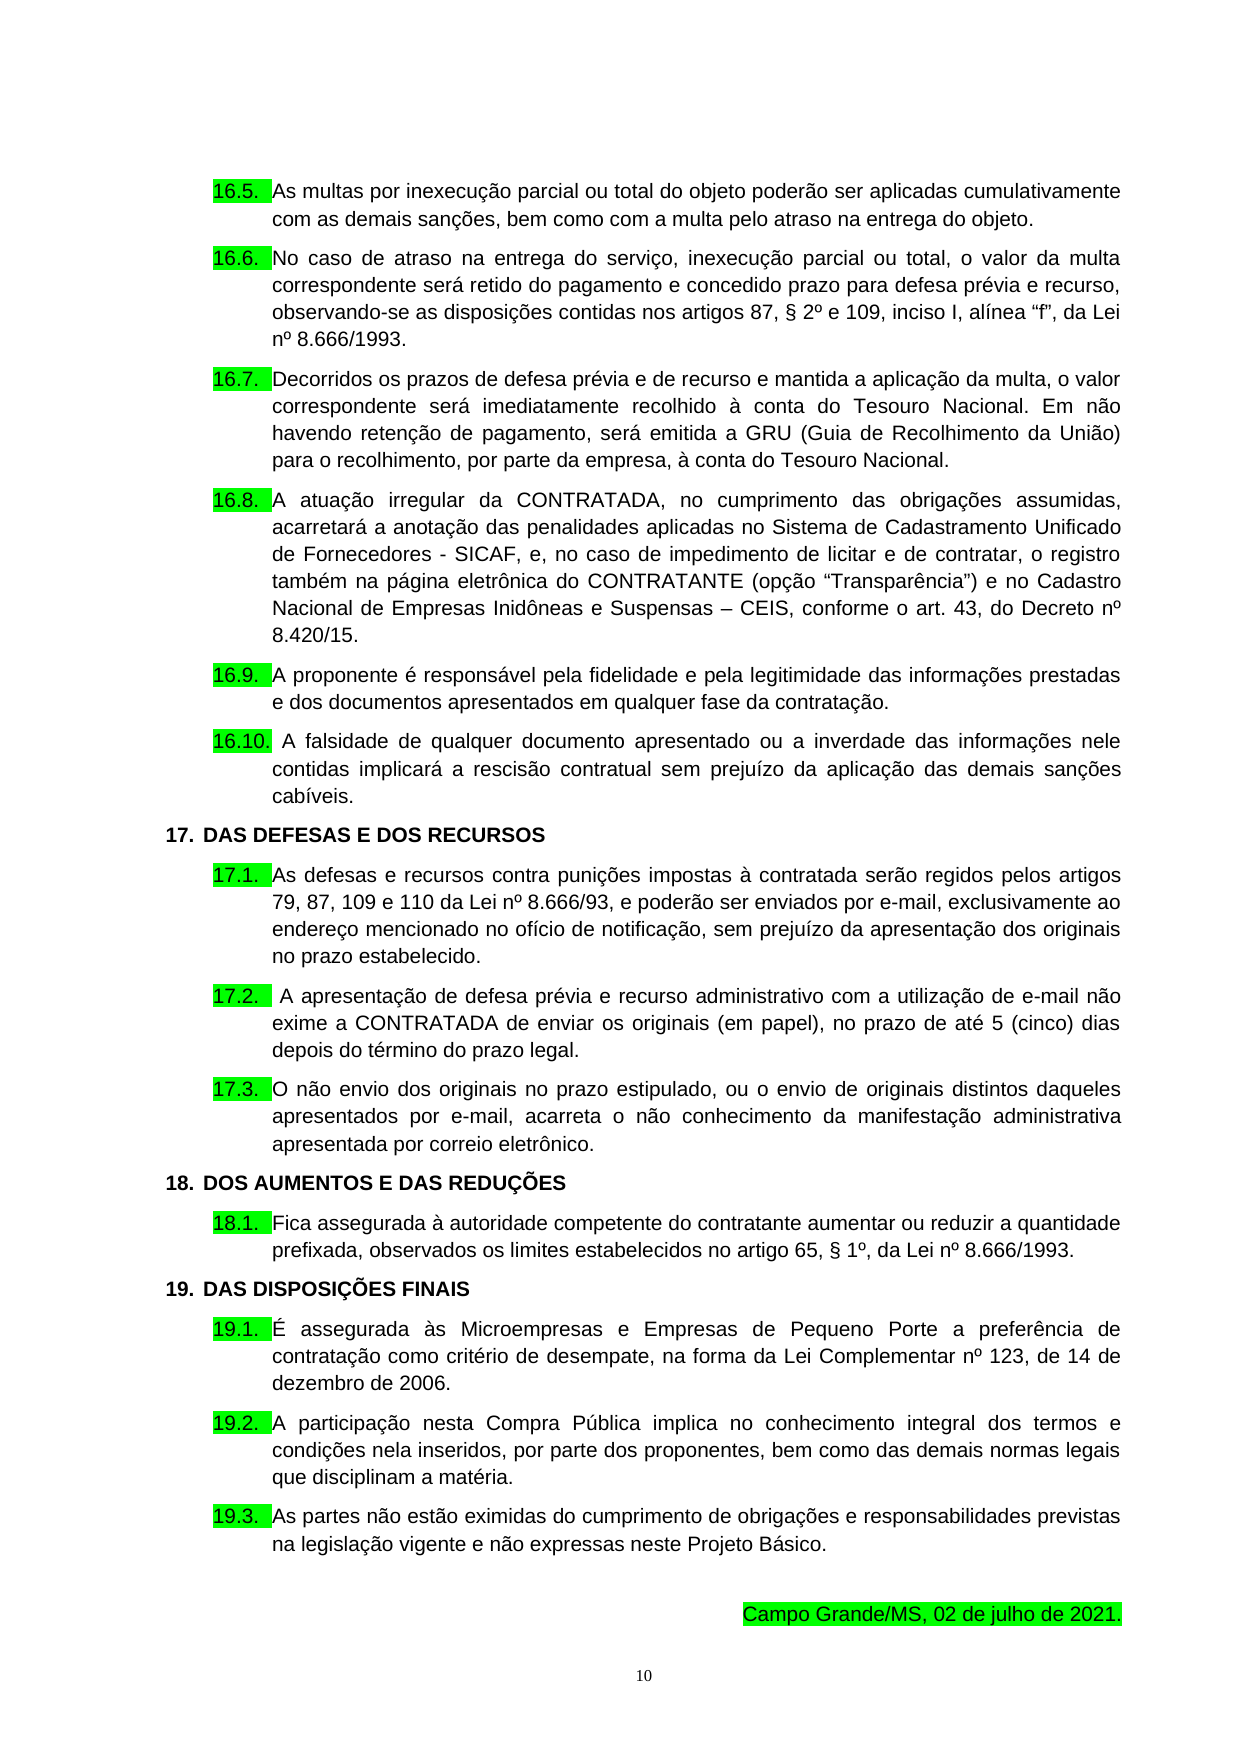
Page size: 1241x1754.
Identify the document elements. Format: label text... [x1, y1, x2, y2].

list DAS DISPOSIÇÕES FINAIS [165, 1275, 1122, 1302]
subtitle Fica assegurada à autoridade competente do contratante aumentar ou reduzir a quantidade prefixada, observados os limites estabelecidos no artigo 65, § 1º, da Lei nº 8.666/1993. [213, 1208, 1122, 1263]
list DOS AUMENTOS E DAS REDUÇÕES [165, 1169, 1122, 1196]
subtitle Decorridos os prazos de defesa prévia e de recurso e mantida a aplicação da multa, o valor correspondente será imediatamente recolhido à conta do Tesouro Nacional. Em não havendo retenção de pagamento, será emitida a GRU (Guia de Recolhimento da União) para o recolhimento, por parte da empresa, à conta do Tesouro Nacional. [213, 365, 1122, 473]
subtitle O não envio dos originais no prazo estipulado, ou o envio de originais distintos daqueles apresentados por e-mail, acarreta o não conhecimento da manifestação administrativa apresentada por correio eletrônico. [213, 1075, 1122, 1156]
subtitle As defesas e recursos contra punições impostas à contratada serão regidos pelos artigos 79, 87, 109 e 110 da Lei nº 8.666/93, e poderão ser enviados por e-mail, exclusivamente ao endereço mencionado no ofício de notificação, sem prejuízo da apresentação dos originais no prazo estabelecido. [213, 861, 1122, 969]
subtitle A falsidade de qualquer documento apresentado ou a inverdade das informações nele contidas implicará a rescisão contratual sem prejuízo da aplicação das demais sanções cabíveis. [213, 727, 1122, 808]
subtitle É assegurada às Microempresas e Empresas de Pequeno Porte a preferência de contratação como critério de desempate, na forma da Lei Complementar nº 123, de 14 de dezembro de 2006. [213, 1315, 1122, 1396]
subtitle A apresentação de defesa prévia e recurso administrativo com a utilização de e-mail não exime a CONTRATADA de enviar os originais (em papel), no prazo de até 5 (cinco) dias depois do término do prazo legal. [213, 981, 1122, 1063]
subtitle As multas por inexecução parcial ou total do objeto poderão ser aplicadas cumulativamente com as demais sanções, bem como com a multa pelo atraso na entrega do objeto. [213, 177, 1122, 231]
subtitle A proponente é responsável pela fidelidade e pela legitimidade das informações prestadas e dos documentos apresentados em qualquer fase da contratação. [213, 661, 1122, 715]
subtitle A atuação irregular da CONTRATADA, no cumprimento das obrigações assumidas, acarretará a anotação das penalidades aplicadas no Sistema de Cadastramento Unificado de Fornecedores - SICAF, e, no caso de impedimento de licitar e de contratar, o registro também na página eletrônica do CONTRATANTE (opção “Transparência”) e no Cadastro Nacional de Empresas Inidôneas e Suspensas – CEIS, conforme o art. 43, do Decreto nº 8.420/15. [213, 486, 1122, 648]
list DAS DEFESAS E DOS RECURSOS [165, 821, 1122, 848]
text Campo Grande/MS, 02 de julho de 2021. [165, 1602, 1122, 1626]
subtitle No caso de atraso na entrega do serviço, inexecução parcial ou total, o valor da multa correspondente será retido do pagamento e concedido prazo para defesa prévia e recurso, observando-se as disposições contidas nos artigos 87, § 2º e 109, inciso I, alínea “f”, da Lei nº 8.666/1993. [213, 244, 1122, 352]
subtitle As partes não estão eximidas do cumprimento de obrigações e responsabilidades previstas na legislação vigente e não expressas neste Projeto Básico. [213, 1502, 1122, 1556]
subtitle A participação nesta Compra Pública implica no conhecimento integral dos termos e condições nela inseridos, por parte dos proponentes, bem como das demais normas legais que disciplinam a matéria. [213, 1408, 1122, 1490]
